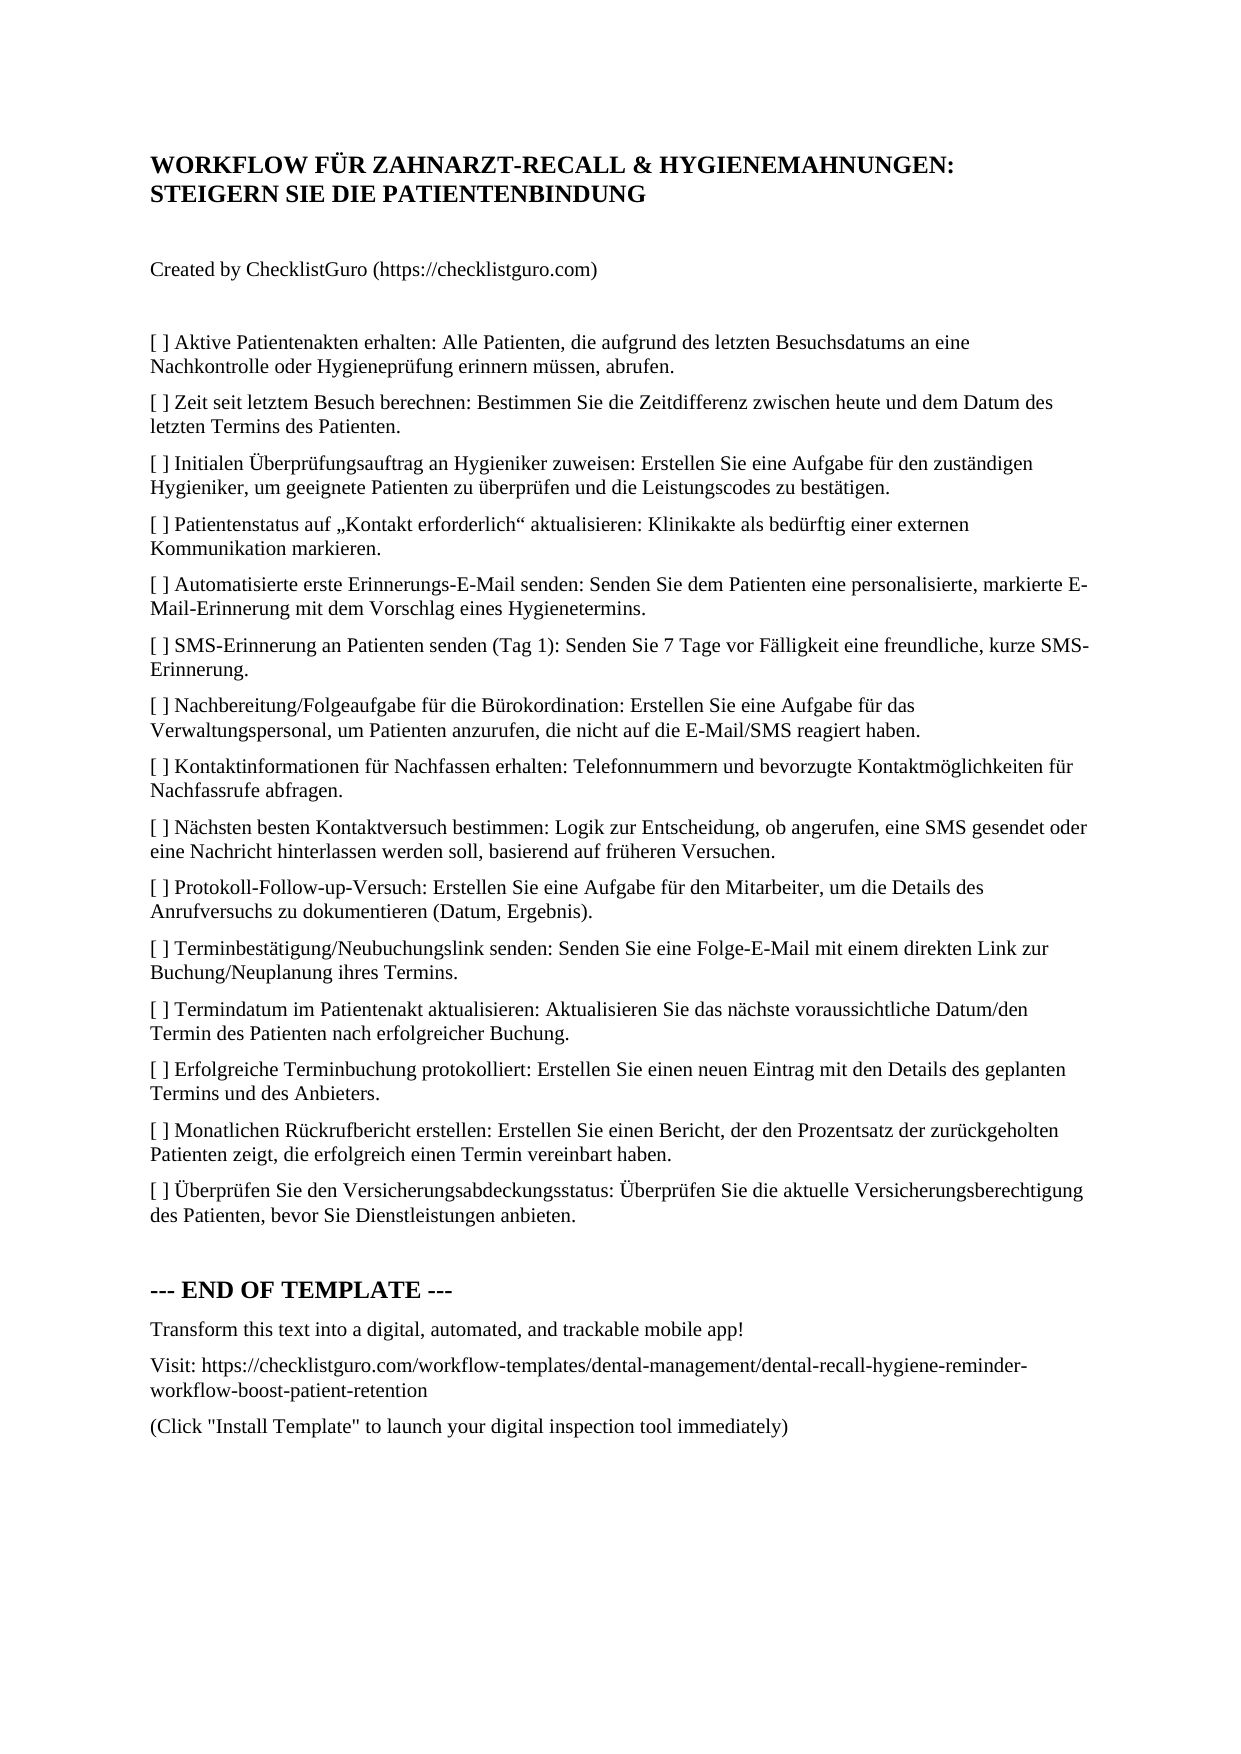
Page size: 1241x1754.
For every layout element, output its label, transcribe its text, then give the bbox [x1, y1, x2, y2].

text (Click "Install Template" to launch your digital inspection tool immediately) [150, 1414, 1090, 1438]
text [ ] Kontaktinformationen für Nachfassen erhalten: Telefonnummern und bevorzugte Kontaktmöglichkeiten für Nachfassrufe abfragen. [150, 754, 1090, 802]
text [ ] Automatisierte erste Erinnerungs-E-Mail senden: Senden Sie dem Patienten eine personalisierte, markierte E-Mail-Erinnerung mit dem Vorschlag eines Hygienetermins. [150, 572, 1090, 620]
text Transform this text into a digital, automated, and trackable mobile app! [150, 1317, 1090, 1341]
text [ ] Protokoll-Follow-up-Versuch: Erstellen Sie eine Aufgabe für den Mitarbeiter, um die Details des Anrufversuchs zu dokumentieren (Datum, Ergebnis). [150, 875, 1090, 923]
text Visit: https://checklistguro.com/workflow-templates/dental-management/dental-recall-hygiene-reminder-workflow-boost-patient-retention [150, 1353, 1090, 1402]
text [ ] SMS-Erinnerung an Patienten senden (Tag 1): Senden Sie 7 Tage vor Fälligkeit eine freundliche, kurze SMS-Erinnerung. [150, 633, 1090, 681]
text [ ] Überprüfen Sie den Versicherungsabdeckungsstatus: Überprüfen Sie die aktuelle Versicherungsberechtigung des Patienten, bevor Sie Dienstleistungen anbieten. [150, 1178, 1090, 1227]
text [ ] Monatlichen Rückrufbericht erstellen: Erstellen Sie einen Bericht, der den Prozentsatz der zurückgeholten Patienten zeigt, die erfolgreich einen Termin vereinbart haben. [150, 1118, 1090, 1166]
text [ ] Terminbestätigung/Neubuchungslink senden: Senden Sie eine Folge-E-Mail mit einem direkten Link zur Buchung/Neuplanung ihres Termins. [150, 936, 1090, 984]
text Created by ChecklistGuro (https://checklistguro.com) [150, 257, 1090, 281]
text [ ] Aktive Patientenakten erhalten: Alle Patienten, die aufgrund des letzten Besuchsdatums an eine Nachkontrolle oder Hygieneprüfung erinnern müssen, abrufen. [150, 330, 1090, 378]
text [ ] Termindatum im Patientenakt aktualisieren: Aktualisieren Sie das nächste voraussichtliche Datum/den Termin des Patienten nach erfolgreicher Buchung. [150, 997, 1090, 1045]
text [ ] Erfolgreiche Terminbuchung protokolliert: Erstellen Sie einen neuen Eintrag mit den Details des geplanten Termins und des Anbieters. [150, 1057, 1090, 1105]
text --- END OF TEMPLATE --- [150, 1276, 1090, 1304]
text [ ] Nachbereitung/Folgeaufgabe für die Bürokordination: Erstellen Sie eine Aufgabe für das Verwaltungspersonal, um Patienten anzurufen, die nicht auf die E-Mail/SMS reagiert haben. [150, 693, 1090, 742]
text [ ] Initialen Überprüfungsauftrag an Hygieniker zuweisen: Erstellen Sie eine Aufgabe für den zuständigen Hygieniker, um geeignete Patienten zu überprüfen und die Leistungscodes zu bestätigen. [150, 451, 1090, 499]
text WORKFLOW FÜR ZAHNARZT-RECALL & HYGIENEMAHNUNGEN: STEIGERN SIE DIE PATIENTENBINDUNG [150, 150, 1090, 207]
text [ ] Nächsten besten Kontaktversuch bestimmen: Logik zur Entscheidung, ob angerufen, eine SMS gesendet oder eine Nachricht hinterlassen werden soll, basierend auf früheren Versuchen. [150, 815, 1090, 863]
text [ ] Zeit seit letztem Besuch berechnen: Bestimmen Sie die Zeitdifferenz zwischen heute und dem Datum des letzten Termins des Patienten. [150, 390, 1090, 438]
text [ ] Patientenstatus auf „Kontakt erforderlich“ aktualisieren: Klinikakte als bedürftig einer externen Kommunikation markieren. [150, 512, 1090, 560]
